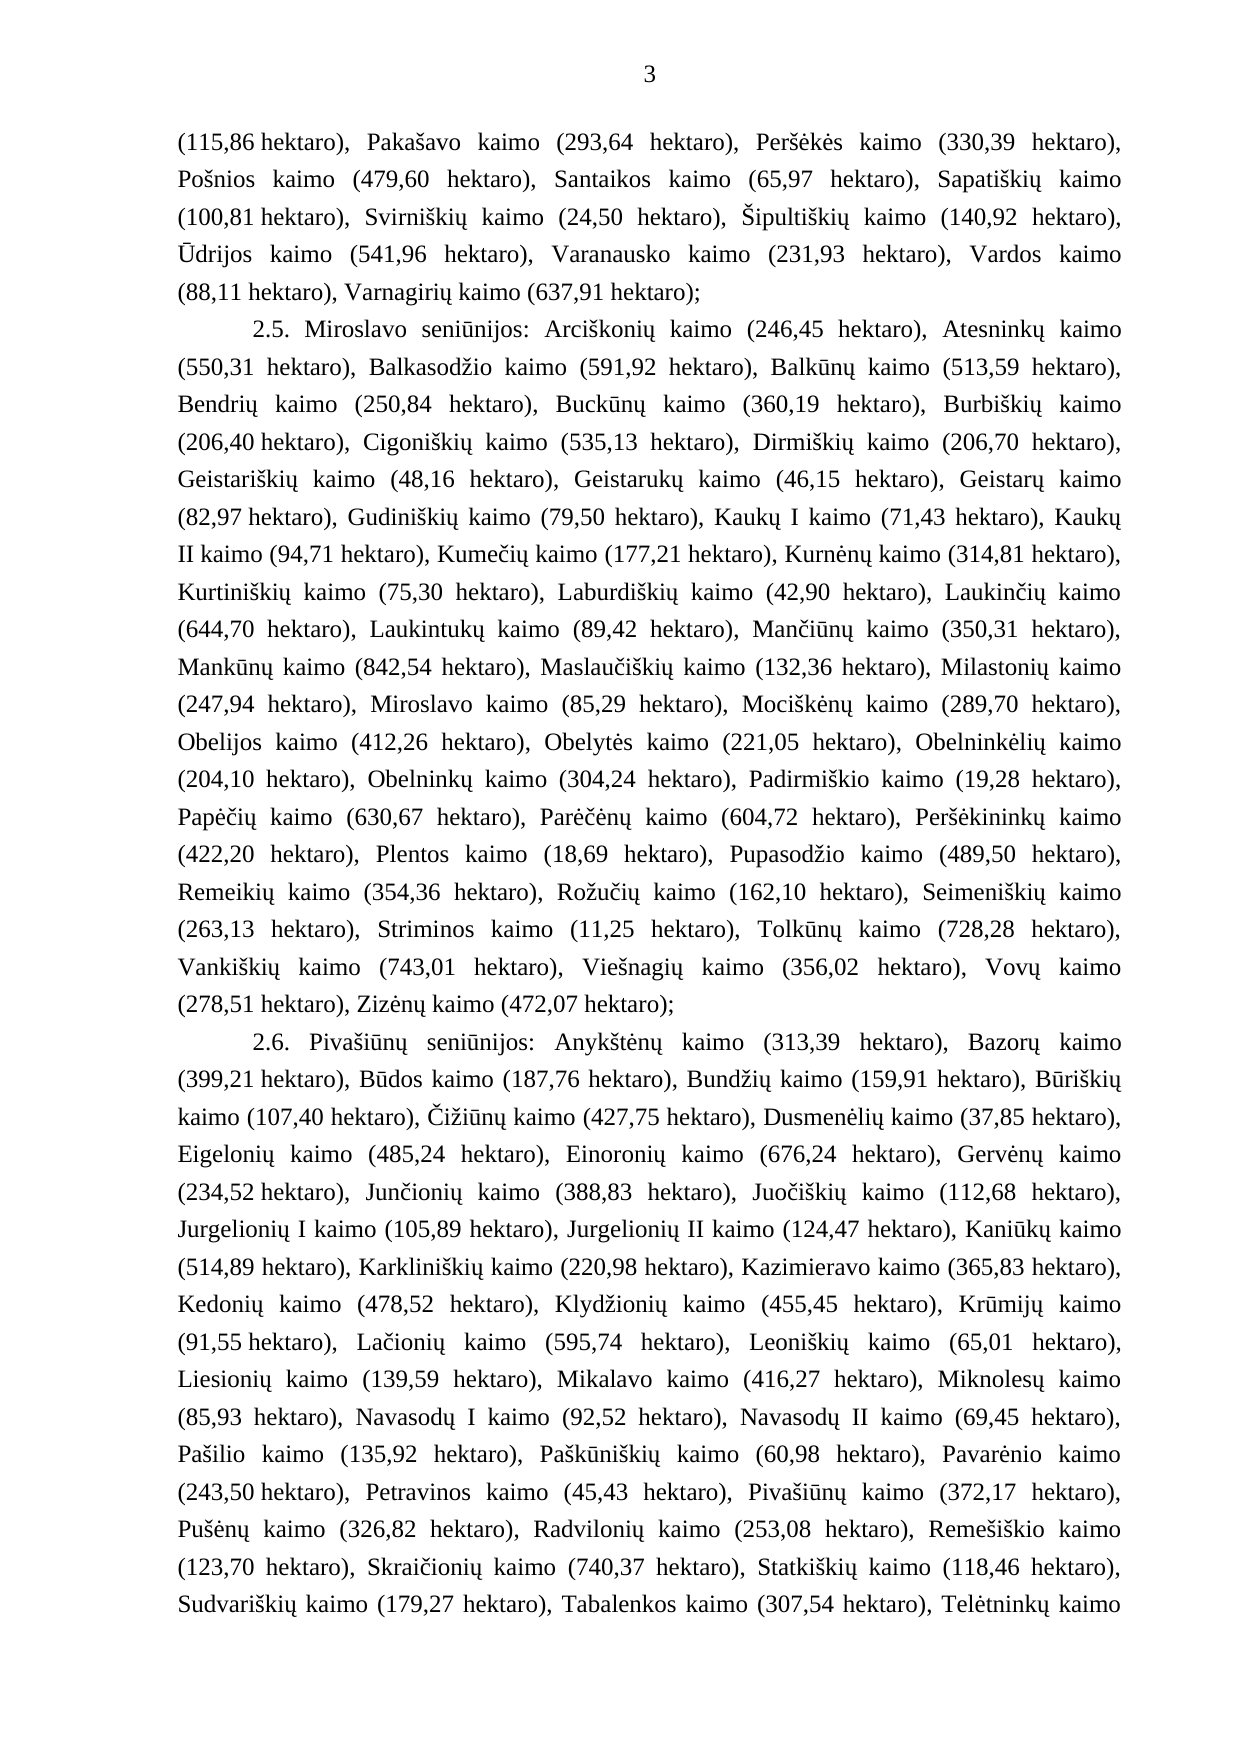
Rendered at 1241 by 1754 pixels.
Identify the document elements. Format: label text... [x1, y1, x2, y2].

text 2.6. Pivašiūnų seniūnijos: Anykštėnų kaimo (313,39 hektaro), Bazorų kaimo (399,21 hektaro), Būdos kaimo (187,76 hektaro), Bundžių kaimo (159,91 hektaro), Būriškių kaimo (107,40 hektaro), Čižiūnų kaimo (427,75 hektaro), Dusmenėlių kaimo (37,85 hektaro), Eigelonių kaimo (485,24 hektaro), Einoronių kaimo (676,24 hektaro), Gervėnų kaimo (234,52 hektaro), Junčionių kaimo (388,83 hektaro), Juočiškių kaimo (112,68 hektaro), Jurgelionių I kaimo (105,89 hektaro), Jurgelionių II kaimo (124,47 hektaro), Kaniūkų kaimo (514,89 hektaro), Karkliniškių kaimo (220,98 hektaro), Kazimieravo kaimo (365,83 hektaro), Kedonių kaimo (478,52 hektaro), Klydžionių kaimo (455,45 hektaro), Krūmijų kaimo (91,55 hektaro), Lačionių kaimo (595,74 hektaro), Leoniškių kaimo (65,01 hektaro), Liesionių kaimo (139,59 hektaro), Mikalavo kaimo (416,27 hektaro), Miknolesų kaimo (85,93 hektaro), Navasodų I kaimo (92,52 hektaro), Navasodų II kaimo (69,45 hektaro), Pašilio kaimo (135,92 hektaro), Paškūniškių kaimo (60,98 hektaro), Pavarėnio kaimo (243,50 hektaro), Petravinos kaimo (45,43 hektaro), Pivašiūnų kaimo (372,17 hektaro), Pušėnų kaimo (326,82 hektaro), Radvilonių kaimo (253,08 hektaro), Remešiškio kaimo (123,70 hektaro), Skraičionių kaimo (740,37 hektaro), Statkiškių kaimo (118,46 hektaro), Sudvariškių kaimo (179,27 hektaro), Tabalenkos kaimo (307,54 hektaro), Telėtninkų kaimo [177, 1018, 1122, 1618]
text 2.5. Miroslavo seniūnijos: Arciškonių kaimo (246,45 hektaro), Atesninkų kaimo (550,31 hektaro), Balkasodžio kaimo (591,92 hektaro), Balkūnų kaimo (513,59 hektaro), Bendrių kaimo (250,84 hektaro), Buckūnų kaimo (360,19 hektaro), Burbiškių kaimo (206,40 hektaro), Cigoniškių kaimo (535,13 hektaro), Dirmiškių kaimo (206,70 hektaro), Geistariškių kaimo (48,16 hektaro), Geistarukų kaimo (46,15 hektaro), Geistarų kaimo (82,97 hektaro), Gudiniškių kaimo (79,50 hektaro), Kaukų I kaimo (71,43 hektaro), Kaukų II kaimo (94,71 hektaro), Kumečių kaimo (177,21 hektaro), Kurnėnų kaimo (314,81 hektaro), Kurtiniškių kaimo (75,30 hektaro), Laburdiškių kaimo (42,90 hektaro), Laukinčių kaimo (644,70 hektaro), Laukintukų kaimo (89,42 hektaro), Mančiūnų kaimo (350,31 hektaro), Mankūnų kaimo (842,54 hektaro), Maslaučiškių kaimo (132,36 hektaro), Milastonių kaimo (247,94 hektaro), Miroslavo kaimo (85,29 hektaro), Mociškėnų kaimo (289,70 hektaro), Obelijos kaimo (412,26 hektaro), Obelytės kaimo (221,05 hektaro), Obelninkėlių kaimo (204,10 hektaro), Obelninkų kaimo (304,24 hektaro), Padirmiškio kaimo (19,28 hektaro), Papėčių kaimo (630,67 hektaro), Parėčėnų kaimo (604,72 hektaro), Peršėkininkų kaimo (422,20 hektaro), Plentos kaimo (18,69 hektaro), Pupasodžio kaimo (489,50 hektaro), Remeikių kaimo (354,36 hektaro), Rožučių kaimo (162,10 hektaro), Seimeniškių kaimo (263,13 hektaro), Striminos kaimo (11,25 hektaro), Tolkūnų kaimo (728,28 hektaro), Vankiškių kaimo (743,01 hektaro), Viešnagių kaimo (356,02 hektaro), Vovų kaimo (278,51 hektaro), Zizėnų kaimo (472,07 hektaro); [177, 306, 1122, 1018]
text (115,86 hektaro), Pakašavo kaimo (293,64 hektaro), Peršėkės kaimo (330,39 hektaro), Pošnios kaimo (479,60 hektaro), Santaikos kaimo (65,97 hektaro), Sapatiškių kaimo (100,81 hektaro), Svirniškių kaimo (24,50 hektaro), Šipultiškių kaimo (140,92 hektaro), Ūdrijos kaimo (541,96 hektaro), Varanausko kaimo (231,93 hektaro), Vardos kaimo (88,11 hektaro), Varnagirių kaimo (637,91 hektaro); [177, 118, 1122, 306]
